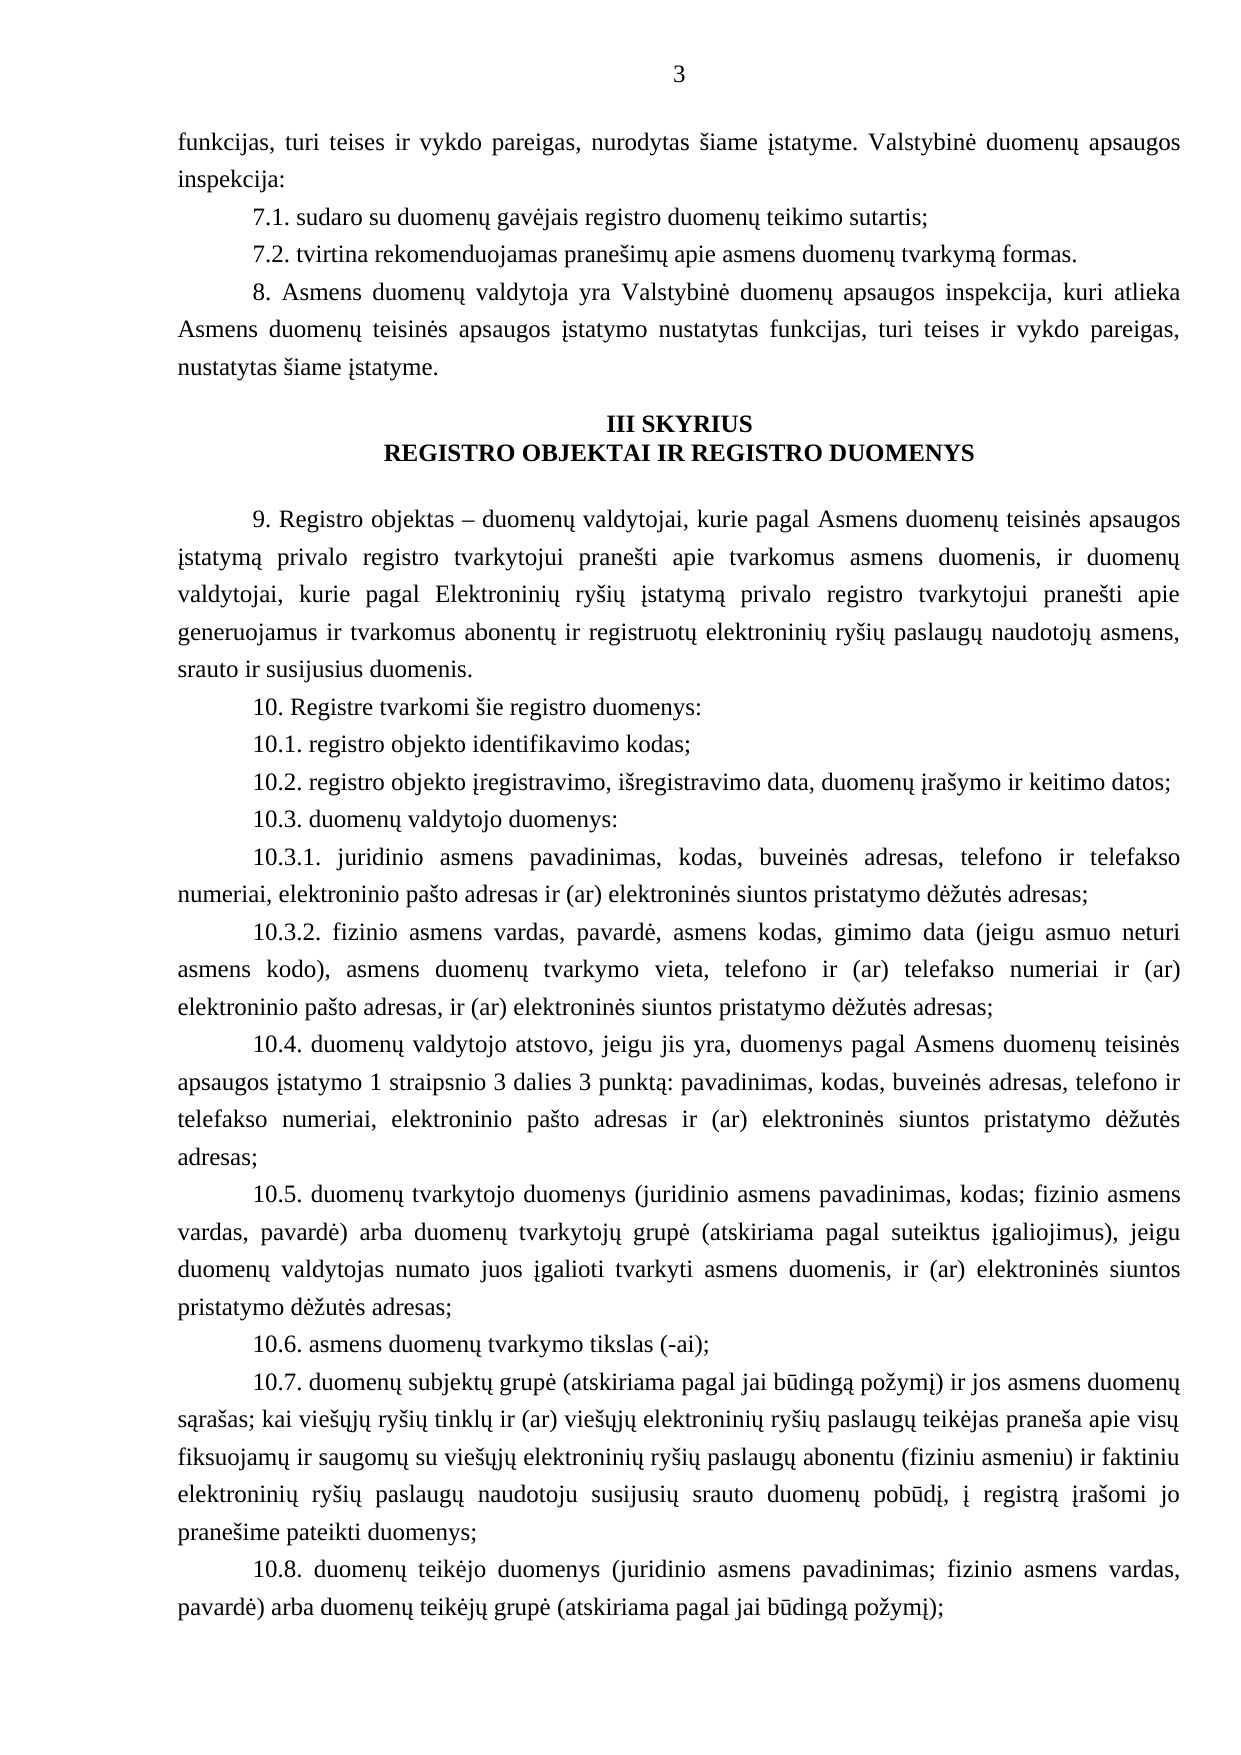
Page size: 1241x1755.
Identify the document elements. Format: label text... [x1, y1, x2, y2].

text 7.2. tvirtina rekomenduojamas pranešimų apie asmens duomenų tvarkymą formas. [177, 231, 1181, 268]
text 10.3.2. fizinio asmens vardas, pavardė, asmens kodas, gimimo data (jeigu asmuo neturi asmens kodo), asmens duomenų tvarkymo vieta, telefono ir (ar) telefakso numeriai ir (ar) elektroninio pašto adresas, ir (ar) elektroninės siuntos pristatymo dėžutės adresas; [177, 908, 1181, 1021]
text REGISTRO OBJEKTAI IR REGISTRO DUOMENYS [177, 438, 1181, 467]
text 10.4. duomenų valdytojo atstovo, jeigu jis yra, duomenys pagal Asmens duomenų teisinės apsaugos įstatymo 1 straipsnio 3 dalies 3 punktą: pavadinimas, kodas, buveinės adresas, telefono ir telefakso numeriai, elektroninio pašto adresas ir (ar) elektroninės siuntos pristatymo dėžutės adresas; [177, 1021, 1181, 1171]
text 9. Registro objektas – duomenų valdytojai, kurie pagal Asmens duomenų teisinės apsaugos įstatymą privalo registro tvarkytojui pranešti apie tvarkomus asmens duomenis, ir duomenų valdytojai, kurie pagal Elektroninių ryšių įstatymą privalo registro tvarkytojui pranešti apie generuojamus ir tvarkomus abonentų ir registruotų elektroninių ryšių paslaugų naudotojų asmens, srauto ir susijusius duomenis. [177, 496, 1181, 683]
text 7.1. sudaro su duomenų gavėjais registro duomenų teikimo sutartis; [177, 193, 1181, 231]
text 10.1. registro objekto identifikavimo kodas; [177, 721, 1181, 758]
text III SKYRIUS [177, 409, 1181, 438]
text 10.6. asmens duomenų tvarkymo tikslas (-ai); [177, 1321, 1181, 1358]
text 10. Registre tvarkomi šie registro duomenys: [177, 683, 1181, 721]
text 10.8. duomenų teikėjo duomenys (juridinio asmens pavadinimas; fizinio asmens vardas, pavardė) arba duomenų teikėjų grupė (atskiriama pagal jai būdingą požymį); [177, 1546, 1181, 1621]
text 10.7. duomenų subjektų grupė (atskiriama pagal jai būdingą požymį) ir jos asmens duomenų sąrašas; kai viešųjų ryšių tinklų ir (ar) viešųjų elektroninių ryšių paslaugų teikėjas praneša apie visų fiksuojamų ir saugomų su viešųjų elektroninių ryšių paslaugų abonentu (fiziniu asmeniu) ir faktiniu elektroninių ryšių paslaugų naudotoju susijusių srauto duomenų pobūdį, į registrą įrašomi jo pranešime pateikti duomenys; [177, 1358, 1181, 1546]
text 10.3.1. juridinio asmens pavadinimas, kodas, buveinės adresas, telefono ir telefakso numeriai, elektroninio pašto adresas ir (ar) elektroninės siuntos pristatymo dėžutės adresas; [177, 833, 1181, 908]
text funkcijas, turi teises ir vykdo pareigas, nurodytas šiame įstatyme. Valstybinė duomenų apsaugos inspekcija: [177, 118, 1181, 193]
text 8. Asmens duomenų valdytoja yra Valstybinė duomenų apsaugos inspekcija, kuri atlieka Asmens duomenų teisinės apsaugos įstatymo nustatytas funkcijas, turi teises ir vykdo pareigas, nustatytas šiame įstatyme. [177, 268, 1181, 381]
text 10.3. duomenų valdytojo duomenys: [177, 796, 1181, 833]
text 10.2. registro objekto įregistravimo, išregistravimo data, duomenų įrašymo ir keitimo datos; [177, 758, 1181, 796]
text 10.5. duomenų tvarkytojo duomenys (juridinio asmens pavadinimas, kodas; fizinio asmens vardas, pavardė) arba duomenų tvarkytojų grupė (atskiriama pagal suteiktus įgaliojimus), jeigu duomenų valdytojas numato juos įgalioti tvarkyti asmens duomenis, ir (ar) elektroninės siuntos pristatymo dėžutės adresas; [177, 1171, 1181, 1321]
